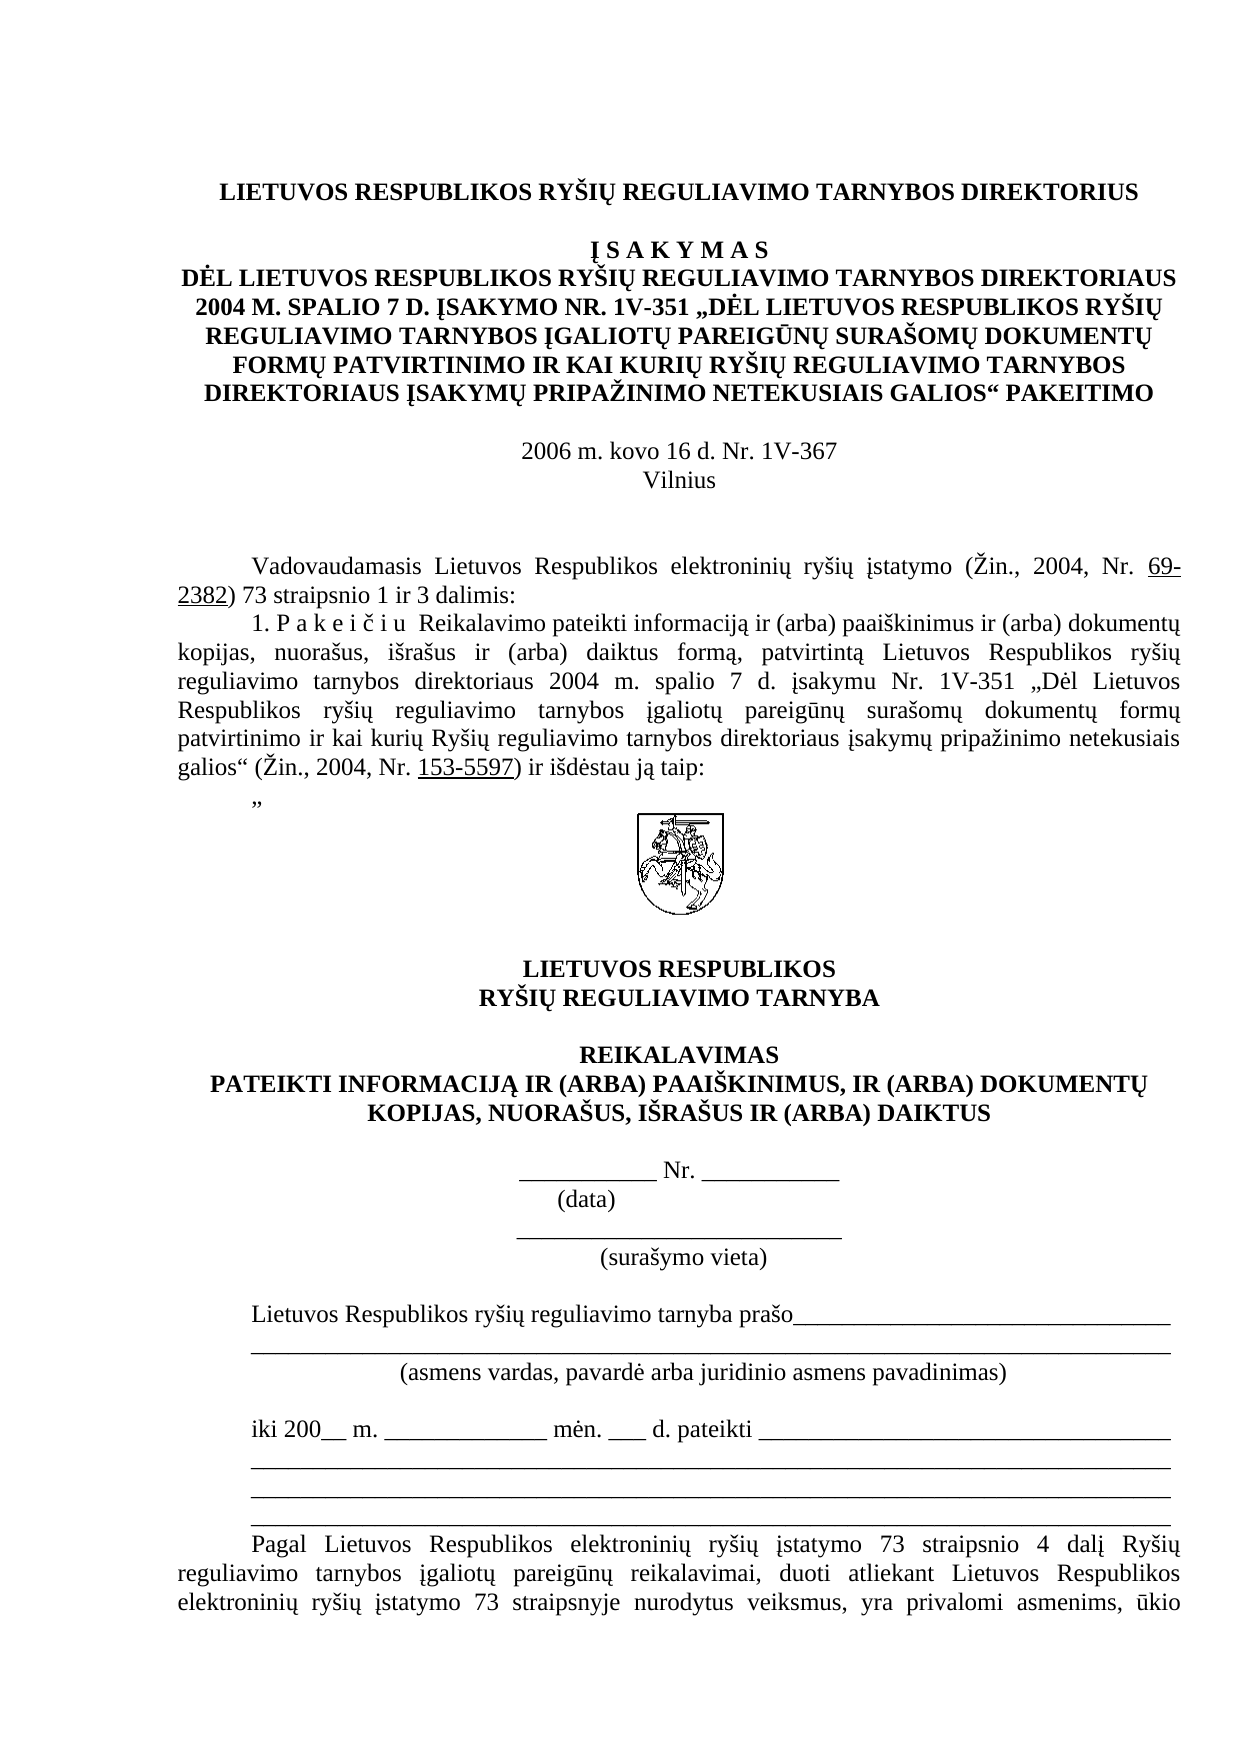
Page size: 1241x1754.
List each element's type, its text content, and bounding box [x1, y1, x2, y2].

text PATEIKTI INFORMACIJĄ IR (ARBA) PAAIŠKINIMUS, IR (ARBA) DOKUMENTŲ KOPIJAS, NUORAŠUS, IŠRAŠUS IR (ARBA) DAIKTUS [177, 1069, 1181, 1127]
text __________________________ [177, 1213, 1181, 1242]
text 2006 m. kovo 16 d. Nr. 1V-367 [177, 436, 1181, 465]
text (surašymo vieta) [177, 1242, 1181, 1270]
text iki 200__ m. _____________ mėn. ___ d. pateikti [177, 1414, 1181, 1443]
text „ [177, 781, 1181, 810]
text LIETUVOS RESPUBLIKOS [177, 954, 1181, 983]
text Vadovaudamasis Lietuvos Respublikos elektroninių ryšių įstatymo (Žin., 2004, Nr. 69-2382) 73 straipsnio 1 ir 3 dalimis: [177, 551, 1181, 608]
text ___________ Nr. ___________ [177, 1155, 1181, 1184]
text Pagal Lietuvos Respublikos elektroninių ryšių įstatymo 73 straipsnio 4 dalį Ryšių reguliavimo tarnybos įgaliotų pareigūnų reikalavimai, duoti atliekant Lietuvos Respublikos elektroninių ryšių įstatymo 73 straipsnyje nurodytus veiksmus, yra privalomi asmenims, ūkio [177, 1529, 1181, 1615]
text DĖL LIETUVOS RESPUBLIKOS RYŠIŲ REGULIAVIMO TARNYBOS DIREKTORIAUS 2004 M. SPALIO 7 D. ĮSAKYMO NR. 1V-351 „DĖL LIETUVOS RESPUBLIKOS RYŠIŲ REGULIAVIMO TARNYBOS ĮGALIOTŲ PAREIGŪNŲ SURAŠOMŲ DOKUMENTŲ FORMŲ PATVIRTINIMO IR KAI KURIŲ RYŠIŲ REGULIAVIMO TARNYBOS DIREKTORIAUS ĮSAKYMŲ PRIPAŽINIMO NETEKUSIAIS GALIOS“ PAKEITIMO [177, 263, 1181, 407]
text RYŠIŲ REGULIAVIMO TARNYBA [177, 983, 1181, 1012]
text (data) [177, 1184, 1181, 1213]
text LIETUVOS RESPUBLIKOS RYŠIŲ REGULIAVIMO TARNYBOS DIREKTORIUS [177, 177, 1181, 206]
text Lietuvos Respublikos ryšių reguliavimo tarnyba prašo [177, 1299, 1181, 1328]
text Į S A K Y M A S [177, 235, 1181, 263]
text 1. Pakeičiu Reikalavimo pateikti informaciją ir (arba) paaiškinimus ir (arba) dokumentų kopijas, nuorašus, išrašus ir (arba) daiktus formą, patvirtintą Lietuvos Respublikos ryšių reguliavimo tarnybos direktoriaus 2004 m. spalio 7 d. įsakymu Nr. 1V-351 „Dėl Lietuvos Respublikos ryšių reguliavimo tarnybos įgaliotų pareigūnų surašomų dokumentų formų patvirtinimo ir kai kurių Ryšių reguliavimo tarnybos direktoriaus įsakymų pripažinimo netekusiais galios“ (Žin., 2004, Nr. 153-5597) ir išdėstau ją taip: [177, 608, 1181, 781]
text (asmens vardas, pavardė arba juridinio asmens pavadinimas) [177, 1357, 1181, 1385]
text REIKALAVIMAS [177, 1040, 1181, 1069]
text Vilnius [177, 465, 1181, 493]
